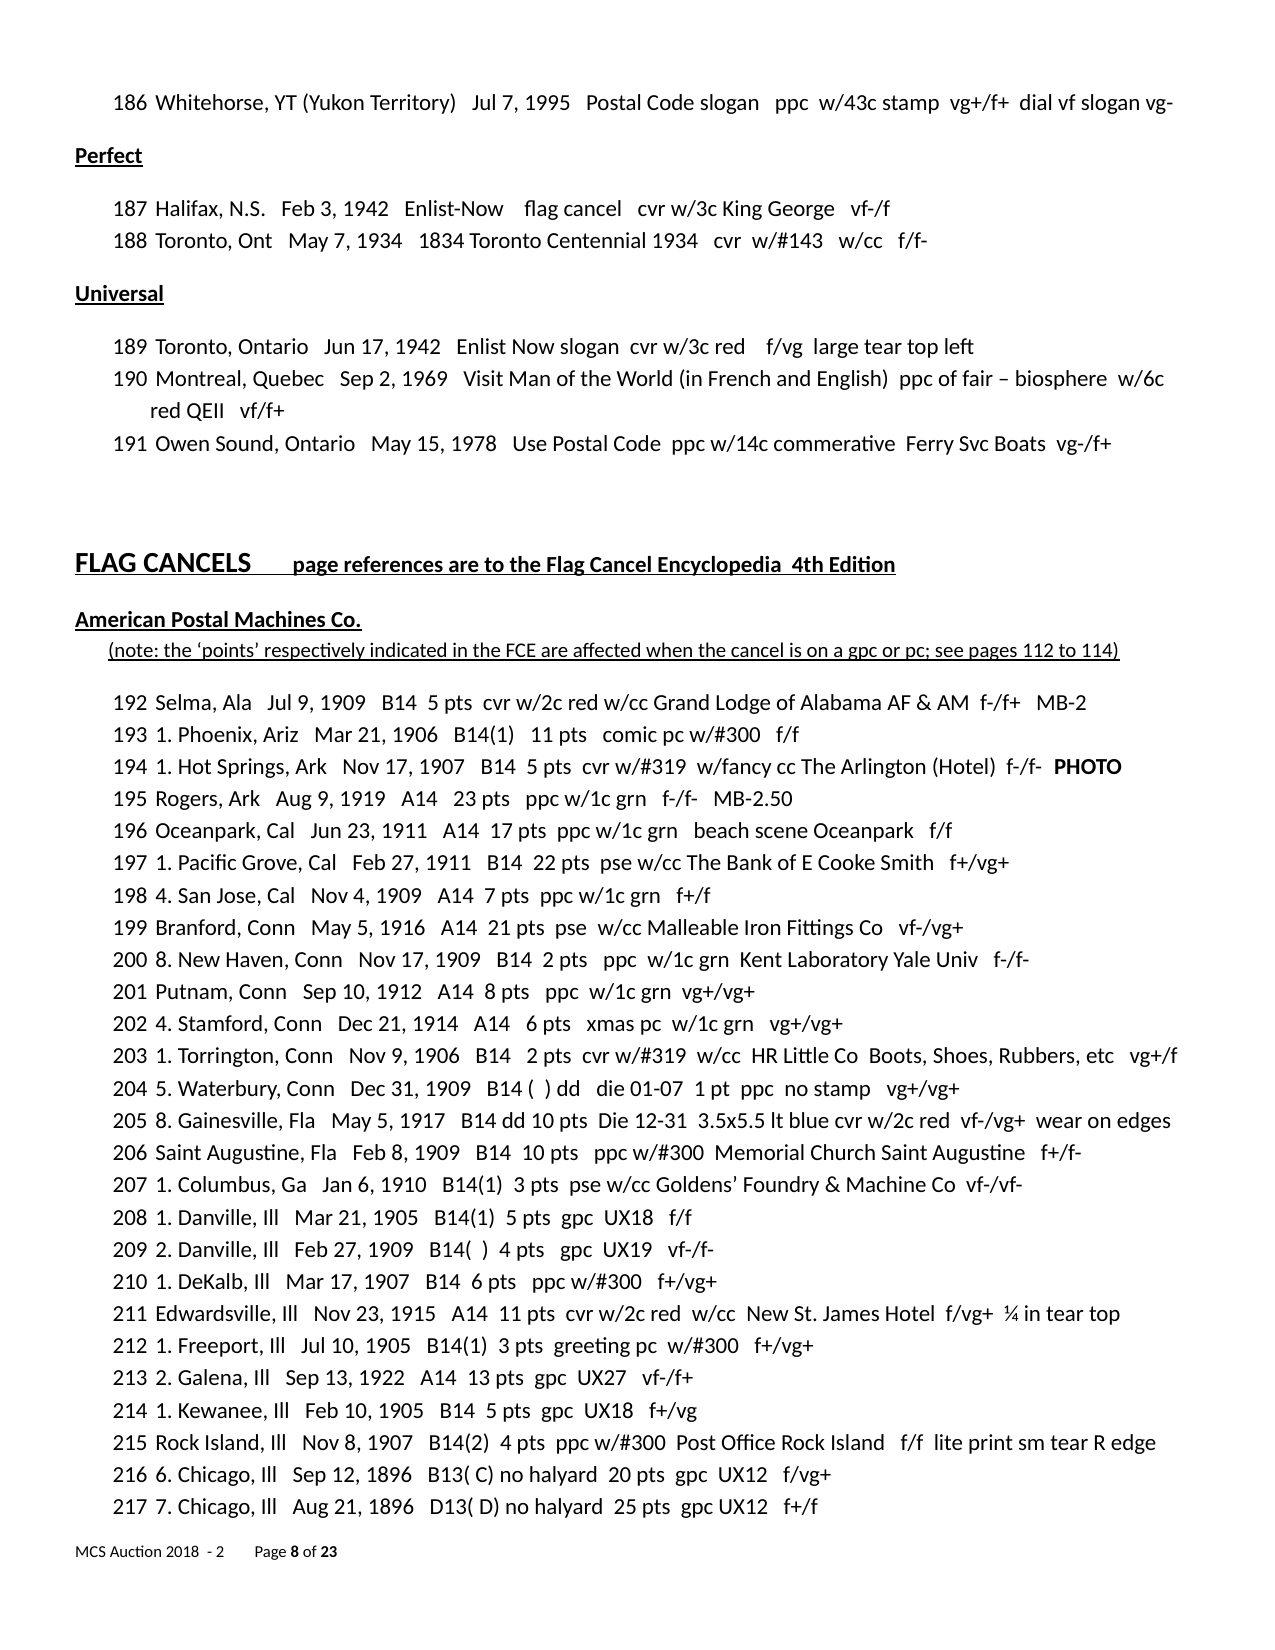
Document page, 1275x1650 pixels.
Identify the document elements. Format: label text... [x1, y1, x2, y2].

list Edwardsville, Ill Nov 23, 1915 A14 11 pts cvr w/2c red w/cc New St. James Hotel f/vg+ ¼ in tear top [112, 1299, 1200, 1327]
list 2. Galena, Ill Sep 13, 1922 A14 13 pts gpc UX27 vf-/f+ [112, 1363, 1200, 1392]
list Oceanpark, Cal Jun 23, 1911 A14 17 pts ppc w/1c grn beach scene Oceanpark f/f [112, 816, 1200, 844]
text American Postal Machines Co. [75, 605, 1200, 633]
text (note: the ‘points’ respectively indicated in the FCE are affected when the cancel is on a gpc or pc; see pages 112 to 114) [75, 638, 1200, 663]
list Owen Sound, Ontario May 15, 1978 Use Postal Code ppc w/14c commerative Ferry Svc Boats vg-/f+ [112, 429, 1200, 457]
list 1. Danville, Ill Mar 21, 1905 B14(1) 5 pts gpc UX18 f/f [112, 1203, 1200, 1231]
list 2. Danville, Ill Feb 27, 1909 B14( ) 4 pts gpc UX19 vf-/f- [112, 1235, 1200, 1263]
list 1. Pacific Grove, Cal Feb 27, 1911 B14 22 pts pse w/cc The Bank of E Cooke Smith f+/vg+ [112, 848, 1200, 877]
text FLAG CANCELS page references are to the Flag Cancel Encyclopedia 4th Edition [75, 544, 1200, 579]
list Toronto, Ontario Jun 17, 1942 Enlist Now slogan cvr w/3c red f/vg large tear top left [112, 332, 1200, 360]
list 4. San Jose, Cal Nov 4, 1909 A14 7 pts ppc w/1c grn f+/f [112, 881, 1200, 909]
list Putnam, Conn Sep 10, 1912 A14 8 pts ppc w/1c grn vg+/vg+ [112, 977, 1200, 1005]
list Montreal, Quebec Sep 2, 1969 Visit Man of the World (in French and English) ppc of fair – biosphere w/6c red QEII vf/f+ [112, 364, 1200, 425]
list Rogers, Ark Aug 9, 1919 A14 23 pts ppc w/1c grn f-/f- MB-2.50 [112, 784, 1200, 812]
list 1. Kewanee, Ill Feb 10, 1905 B14 5 pts gpc UX18 f+/vg [112, 1396, 1200, 1424]
list 1. Columbus, Ga Jan 6, 1910 B14(1) 3 pts pse w/cc Goldens’ Foundry & Machine Co vf-/vf- [112, 1170, 1200, 1198]
list Rock Island, Ill Nov 8, 1907 B14(2) 4 pts ppc w/#300 Post Office Rock Island f/f lite print sm tear R edge [112, 1428, 1200, 1456]
list 1. Torrington, Conn Nov 9, 1906 B14 2 pts cvr w/#319 w/cc HR Little Co Boots, Shoes, Rubbers, etc vg+/f [112, 1042, 1200, 1070]
text Universal [75, 279, 1200, 307]
list 1. Hot Springs, Ark Nov 17, 1907 B14 5 pts cvr w/#319 w/fancy cc The Arlington (Hotel) f-/f- PHOTO [112, 752, 1200, 780]
list 1. DeKalb, Ill Mar 17, 1907 B14 6 pts ppc w/#300 f+/vg+ [112, 1267, 1200, 1295]
list 5. Waterbury, Conn Dec 31, 1909 B14 ( ) dd die 01-07 1 pt ppc no stamp vg+/vg+ [112, 1074, 1200, 1102]
list 4. Stamford, Conn Dec 21, 1914 A14 6 pts xmas pc w/1c grn vg+/vg+ [112, 1009, 1200, 1037]
list Branford, Conn May 5, 1916 A14 21 pts pse w/cc Malleable Iron Fittings Co vf-/vg+ [112, 913, 1200, 941]
list Saint Augustine, Fla Feb 8, 1909 B14 10 pts ppc w/#300 Memorial Church Saint Augustine f+/f- [112, 1138, 1200, 1166]
list Whitehorse, YT (Yukon Territory) Jul 7, 1995 Postal Code slogan ppc w/43c stamp vg+/f+ dial vf slogan vg- [112, 88, 1200, 116]
list 8. New Haven, Conn Nov 17, 1909 B14 2 pts ppc w/1c grn Kent Laboratory Yale Univ f-/f- [112, 945, 1200, 973]
list 6. Chicago, Ill Sep 12, 1896 B13( C) no halyard 20 pts gpc UX12 f/vg+ [112, 1460, 1200, 1488]
text Perfect [75, 141, 1200, 169]
list 1. Freeport, Ill Jul 10, 1905 B14(1) 3 pts greeting pc w/#300 f+/vg+ [112, 1331, 1200, 1359]
list Toronto, Ont May 7, 1934 1834 Toronto Centennial 1934 cvr w/#143 w/cc f/f- [112, 226, 1200, 254]
list Selma, Ala Jul 9, 1909 B14 5 pts cvr w/2c red w/cc Grand Lodge of Alabama AF & AM f-/f+ MB-2 [112, 688, 1200, 716]
list 1. Phoenix, Ariz Mar 21, 1906 B14(1) 11 pts comic pc w/#300 f/f [112, 720, 1200, 748]
list Halifax, N.S. Feb 3, 1942 Enlist-Now flag cancel cvr w/3c King George vf-/f [112, 194, 1200, 222]
list 7. Chicago, Ill Aug 21, 1896 D13( D) no halyard 25 pts gpc UX12 f+/f [112, 1492, 1200, 1520]
list 8. Gainesville, Fla May 5, 1917 B14 dd 10 pts Die 12-31 3.5x5.5 lt blue cvr w/2c red vf-/vg+ wear on edges [112, 1106, 1200, 1134]
